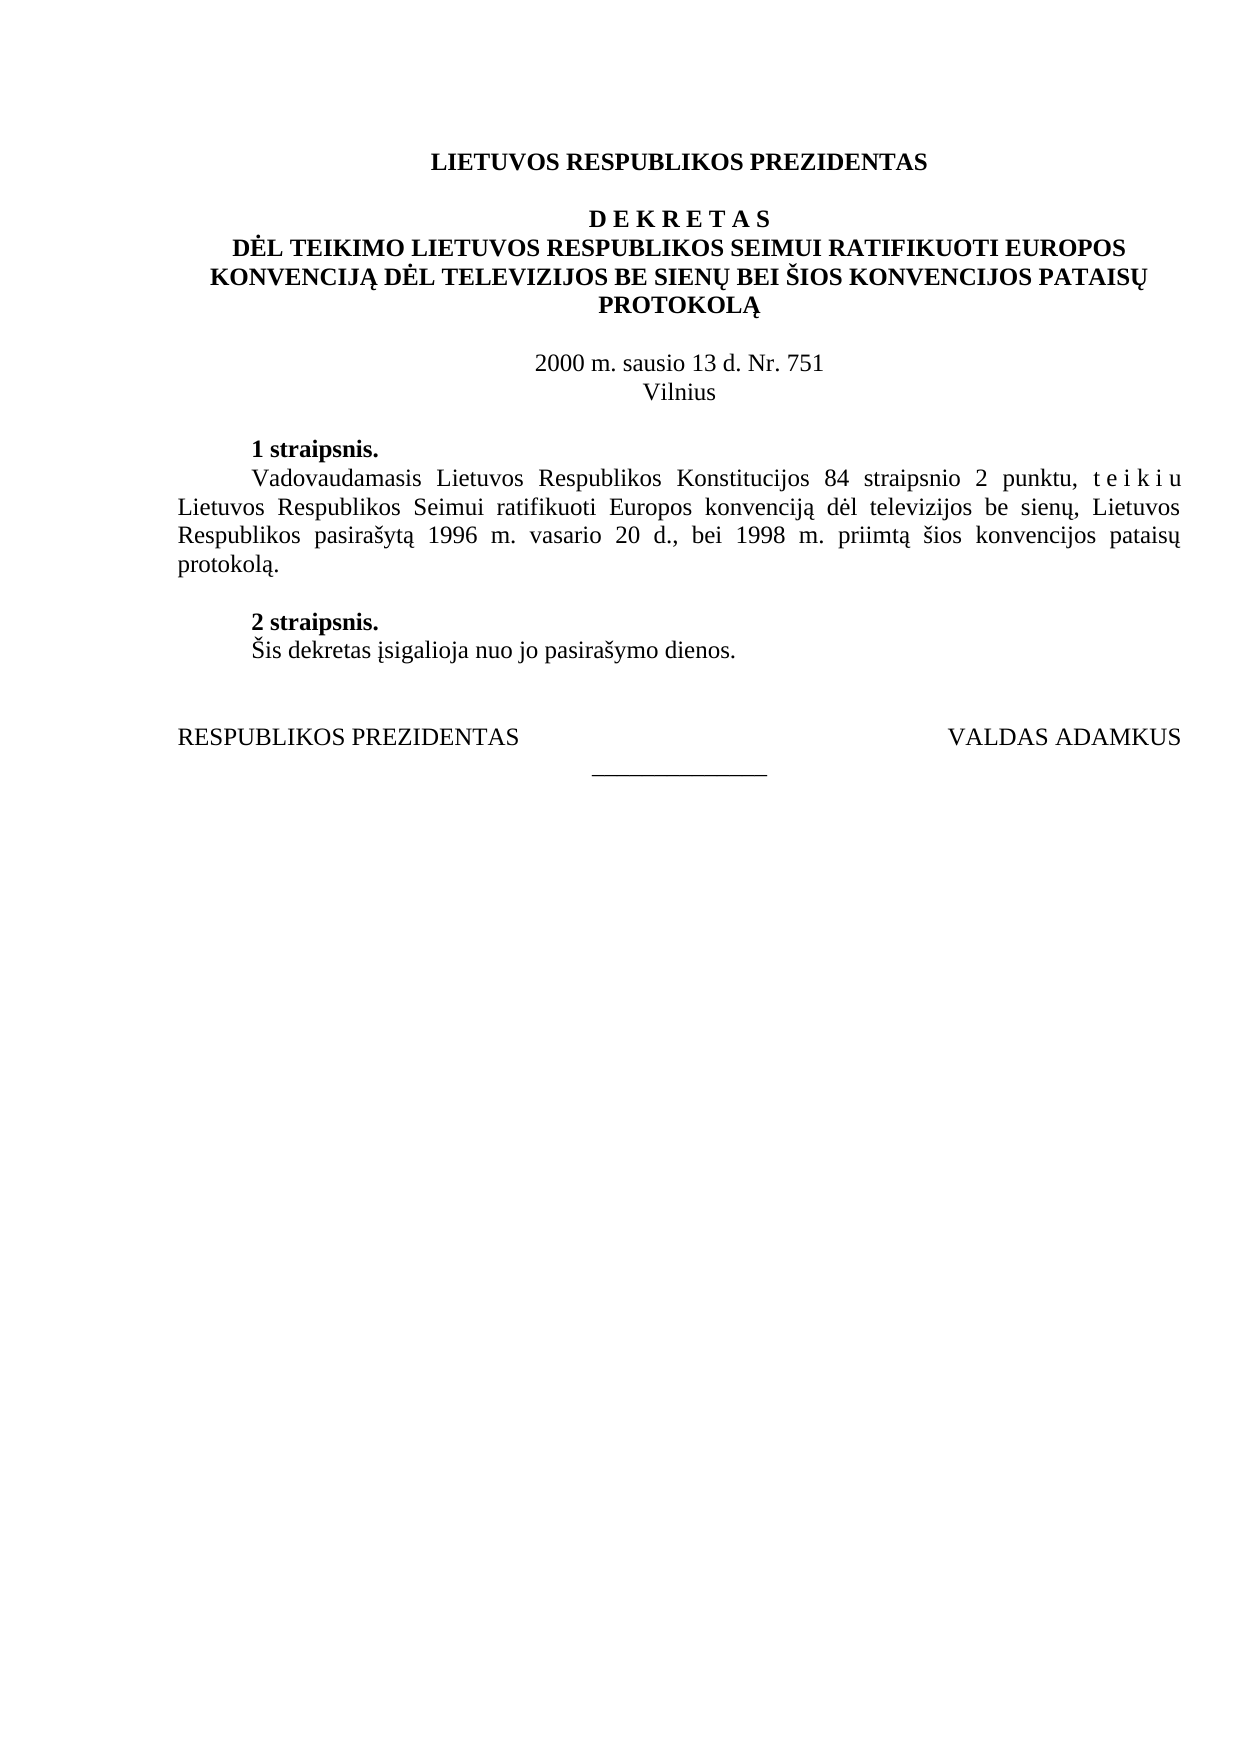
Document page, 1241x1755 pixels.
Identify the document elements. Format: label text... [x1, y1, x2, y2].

text LIETUVOS RESPUBLIKOS PREZIDENTAS [177, 147, 1181, 176]
text 2 straipsnis. [177, 607, 1181, 636]
text 1 straipsnis. [177, 434, 1181, 463]
text RESPUBLIKOS PREZIDENTAS VALDAS ADAMKUS [177, 722, 1181, 751]
text Šis dekretas įsigalioja nuo jo pasirašymo dienos. [177, 636, 1181, 664]
text 2000 m. sausio 13 d. Nr. 751 [177, 348, 1181, 377]
text Vadovaudamasis Lietuvos Respublikos Konstitucijos 84 straipsnio 2 punktu, teikiu Lietuvos Respublikos Seimui ratifikuoti Europos konvenciją dėl televizijos be sienų, Lietuvos Respublikos pasirašytą 1996 m. vasario 20 d., bei 1998 m. priimtą šios konvencijos pataisų protokolą. [177, 463, 1181, 578]
text ______________ [177, 751, 1181, 779]
text Vilnius [177, 377, 1181, 406]
text DĖL TEIKIMO LIETUVOS RESPUBLIKOS SEIMUI RATIFIKUOTI EUROPOS KONVENCIJĄ DĖL TELEVIZIJOS BE SIENŲ BEI ŠIOS KONVENCIJOS PATAISŲ PROTOKOLĄ [177, 233, 1181, 319]
text D E K R E T A S [177, 204, 1181, 233]
